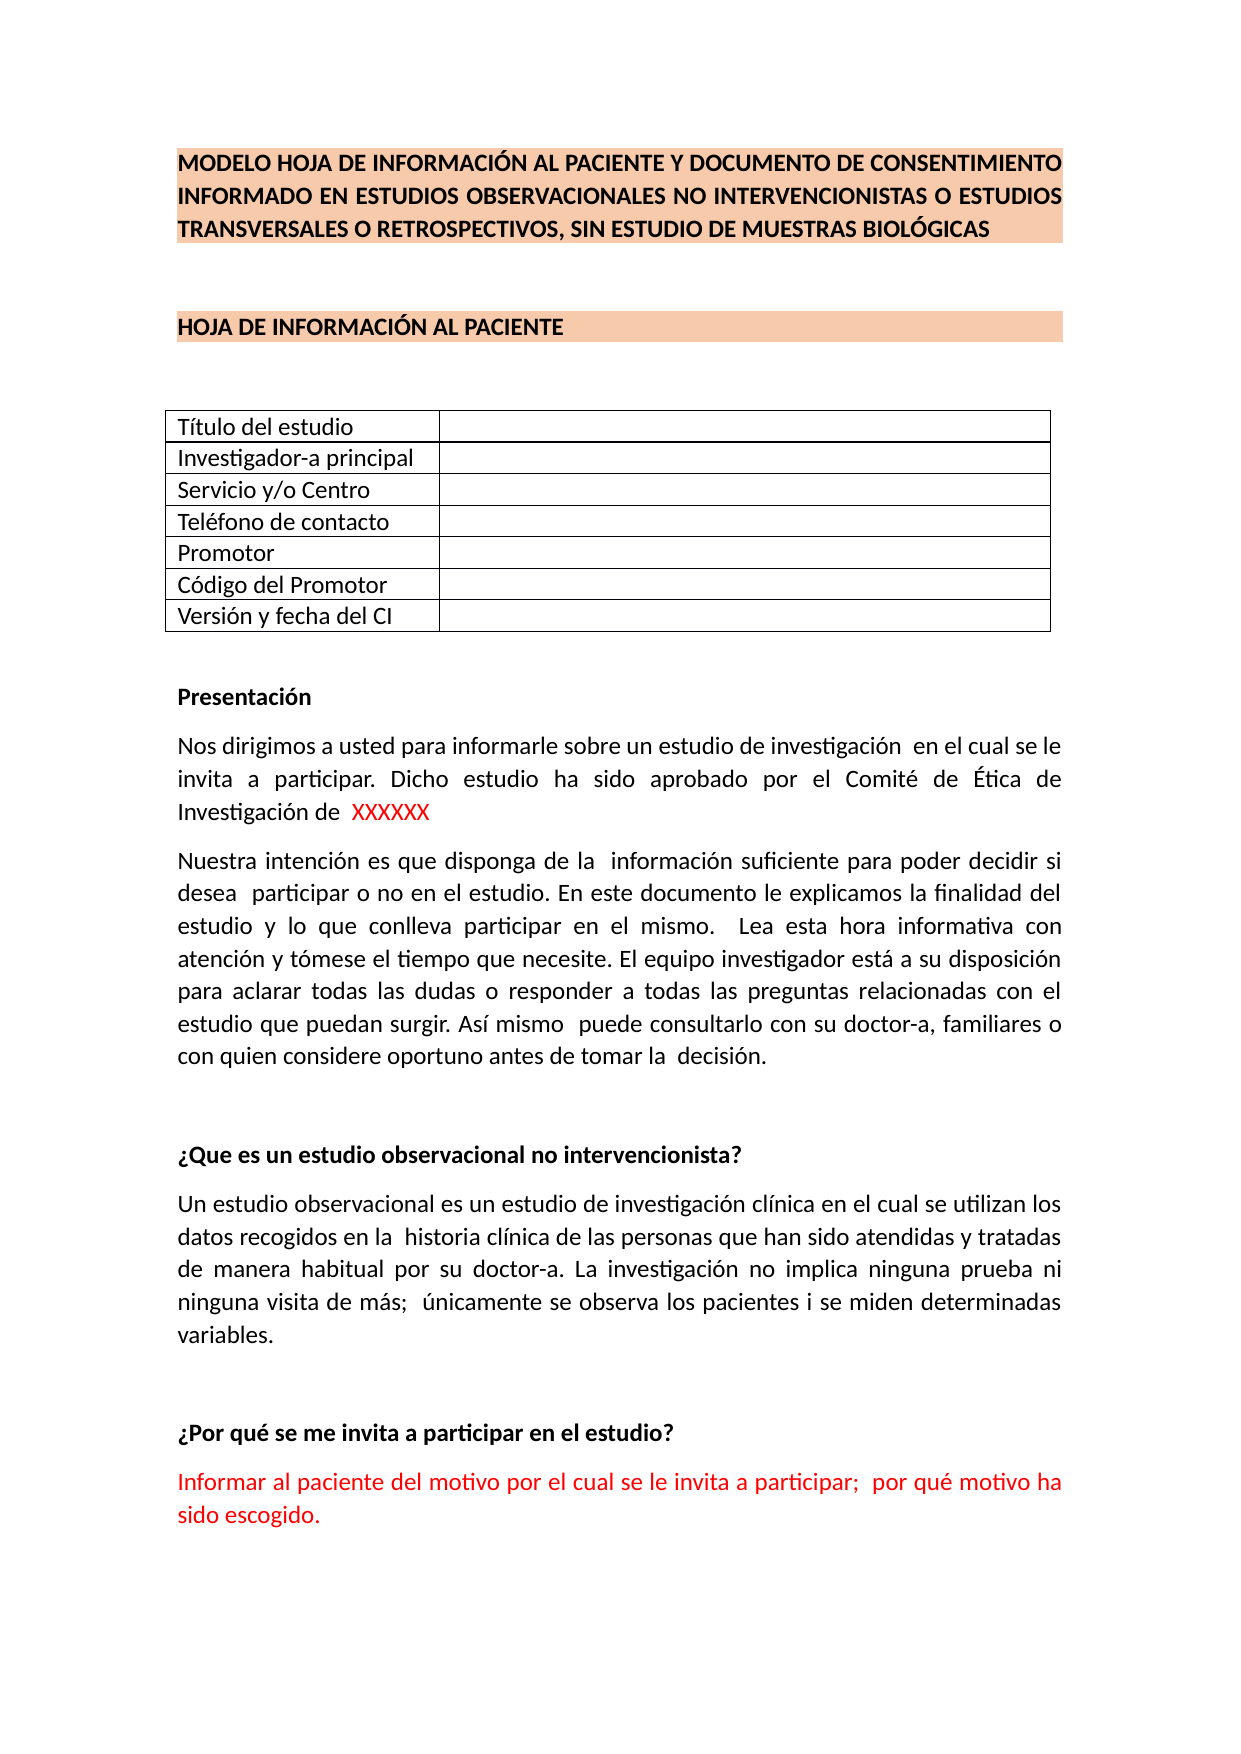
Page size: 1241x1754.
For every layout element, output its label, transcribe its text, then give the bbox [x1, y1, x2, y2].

text Nuestra intención es que disponga de la información suficiente para poder decidir si desea participar o no en el estudio. En este documento le explicamos la finalidad del estudio y lo que conlleva participar en el mismo. Lea esta hora informativa con atención y tómese el tiempo que necesite. El equipo investigador está a su disposición para aclarar todas las dudas o responder a todas las preguntas relacionadas con el estudio que puedan surgir. Así mismo puede consultarlo con su doctor-a, familiares o con quien considere oportuno antes de tomar la decisión. [177, 845, 1063, 1071]
text HOJA DE INFORMACIÓN AL PACIENTE [177, 311, 1063, 342]
text Informar al paciente del motivo por el cual se le invita a participar; por qué motivo ha sido escogido. [177, 1467, 1063, 1530]
table_cell Servicio y/o Centro [166, 474, 439, 504]
text Nos dirigimos a usted para informarle sobre un estudio de investigación en el cual se le invita a participar. Dicho estudio ha sido aprobado por el Comité de Ética de Investigación de XXXXXX [177, 730, 1063, 826]
table_cell Teléfono de contacto [166, 506, 439, 536]
text ¿Que es un estudio observacional no intervencionista? [177, 1139, 1063, 1169]
table_cell Promotor [166, 537, 439, 568]
table_cell Versión y fecha del CI [166, 600, 439, 631]
table_cell [440, 443, 1050, 473]
table_cell [440, 537, 1050, 568]
table_cell Código del Promotor [166, 569, 439, 599]
table_cell Investigador-a principal [166, 443, 439, 473]
text MODELO HOJA DE INFORMACIÓN AL PACIENTE Y DOCUMENTO DE CONSENTIMIENTO INFORMADO EN ESTUDIOS OBSERVACIONALES NO INTERVENCIONISTAS O ESTUDIOS TRANSVERSALES O RETROSPECTIVOS, SIN ESTUDIO DE MUESTRAS BIOLÓGICAS [177, 148, 1063, 243]
table_cell [440, 600, 1050, 631]
text Presentación [177, 681, 1063, 712]
table_header [440, 411, 1050, 441]
text ¿Por qué se me invita a participar en el estudio? [177, 1417, 1063, 1448]
text Un estudio observacional es un estudio de investigación clínica en el cual se utilizan los datos recogidos en la historia clínica de las personas que han sido atendidas y tratadas de manera habitual por su doctor-a. La investigación no implica ninguna prueba ni ninguna visita de más; únicamente se observa los pacientes i se miden determinadas variables. [177, 1188, 1063, 1349]
table_header Título del estudio [166, 411, 439, 441]
table_cell [440, 569, 1050, 599]
table_cell [440, 474, 1050, 504]
table_cell [440, 506, 1050, 536]
